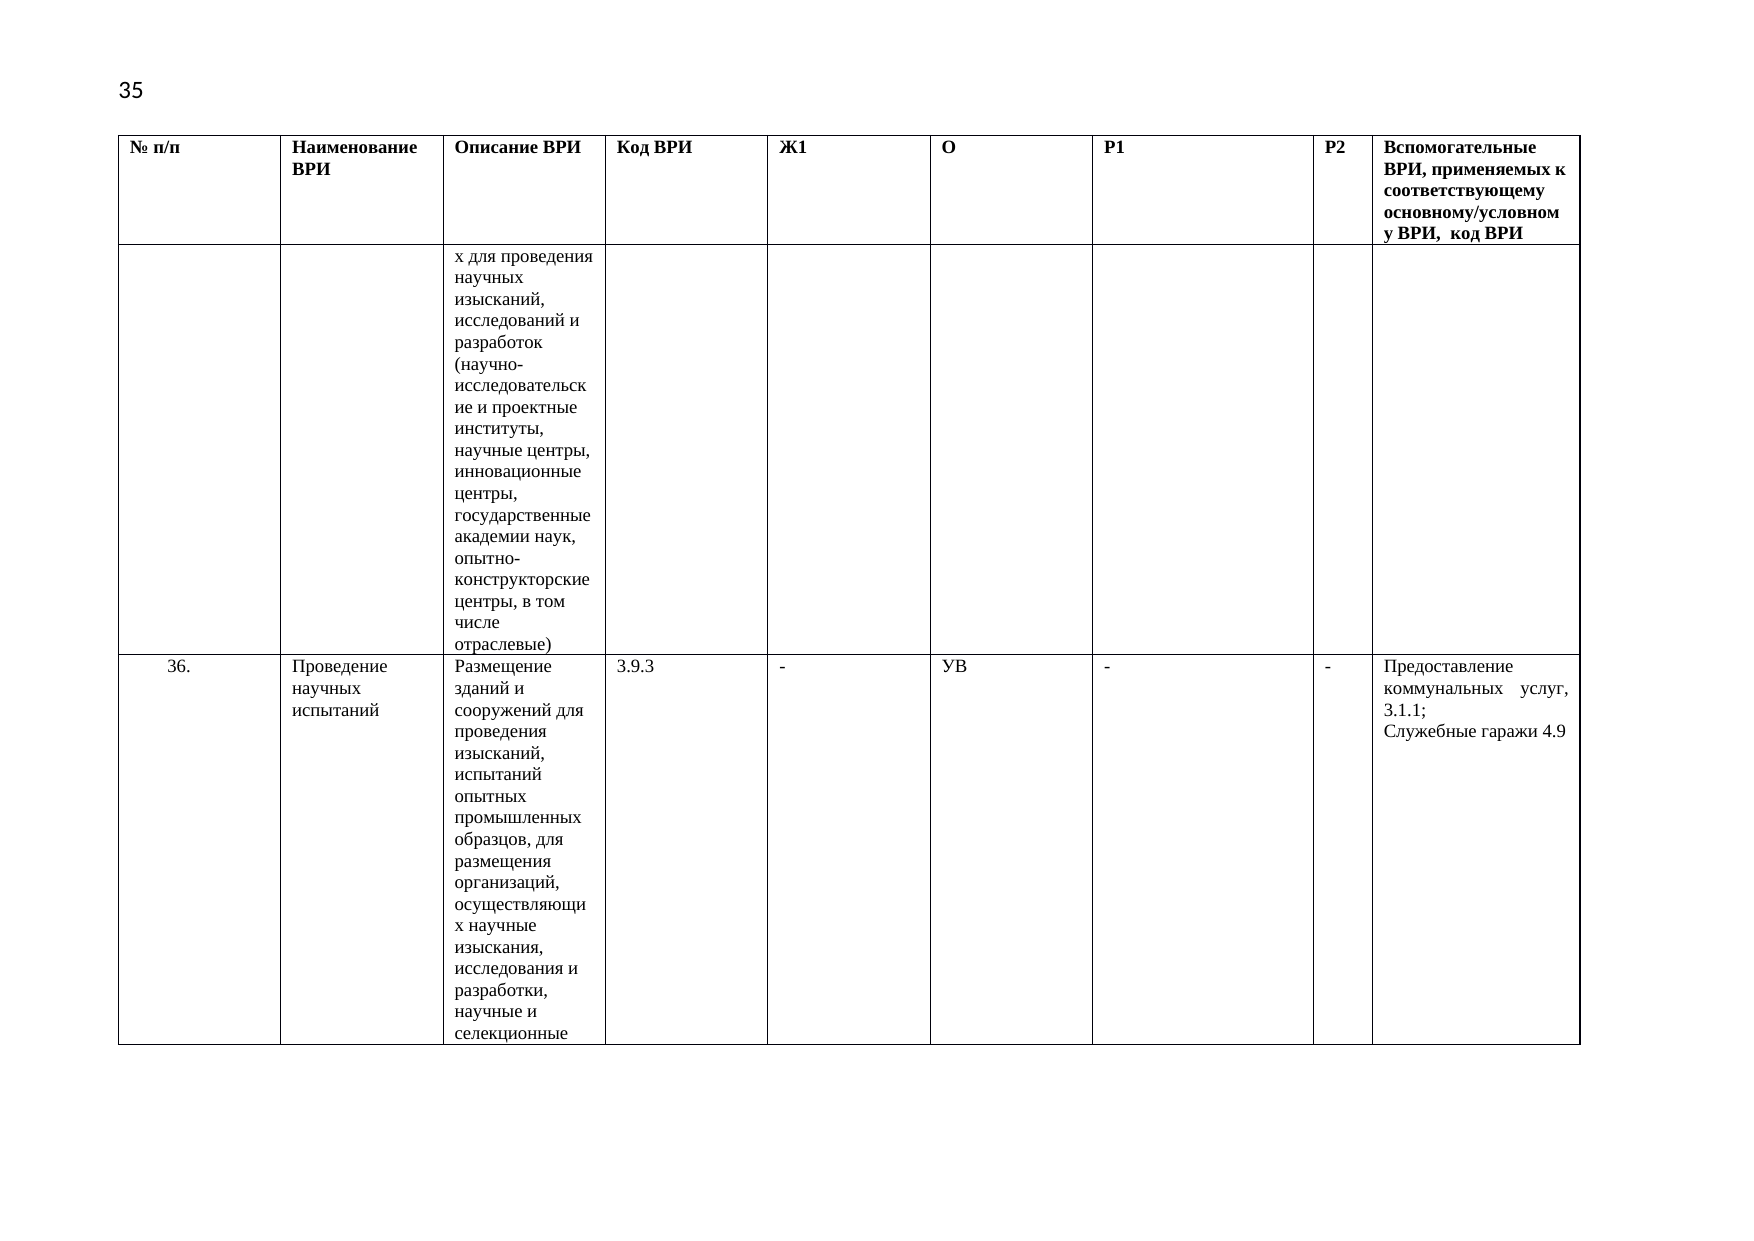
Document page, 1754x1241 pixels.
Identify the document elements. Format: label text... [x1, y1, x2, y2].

table_cell Предоставление коммунальных услуг, 3.1.1; Служебные гаражи 4.9 [1373, 655, 1579, 1043]
table_header № п/п [119, 136, 280, 244]
table_cell 3.9.3 [606, 655, 767, 1043]
table_cell [119, 245, 280, 654]
table_cell [931, 245, 1092, 654]
table_header Код ВРИ [606, 136, 767, 244]
table_cell - [768, 245, 930, 654]
table_cell - [768, 655, 930, 1043]
table_header Р2 [1314, 136, 1372, 244]
table_cell [119, 655, 280, 1043]
table_header Ж1 [768, 136, 930, 244]
table_cell - [1093, 655, 1313, 1043]
table_cell [606, 245, 767, 654]
table_cell - [1314, 655, 1372, 1043]
table_cell [281, 245, 443, 654]
table_header Наименование ВРИ [281, 136, 443, 244]
table_header Вспомогательные ВРИ, применяемых к соответствующему основному/условному ВРИ, код ВРИ [1373, 136, 1579, 244]
table_cell Проведение научных испытаний [281, 655, 443, 1043]
table_cell УВ [931, 655, 1092, 1043]
table_header Описание ВРИ [444, 136, 605, 244]
table_header O [931, 136, 1092, 244]
table_cell Размещение зданий и сооружений для проведения изысканий, испытаний опытных промышленных образцов, для размещения организаций, осуществляющих научные изыскания, исследования и разработки, научные и селекционные [444, 655, 605, 1043]
table_cell - [1093, 245, 1313, 654]
table_header Р1 [1093, 136, 1313, 244]
table_cell [1373, 245, 1579, 654]
table_cell х для проведения научных изысканий, исследований и разработок (научно-исследовательские и проектные институты, научные центры, инновационные центры, государственные академии наук, опытно-конструкторские центры, в том числе отраслевые) [444, 245, 605, 654]
table_cell - [1314, 245, 1372, 654]
